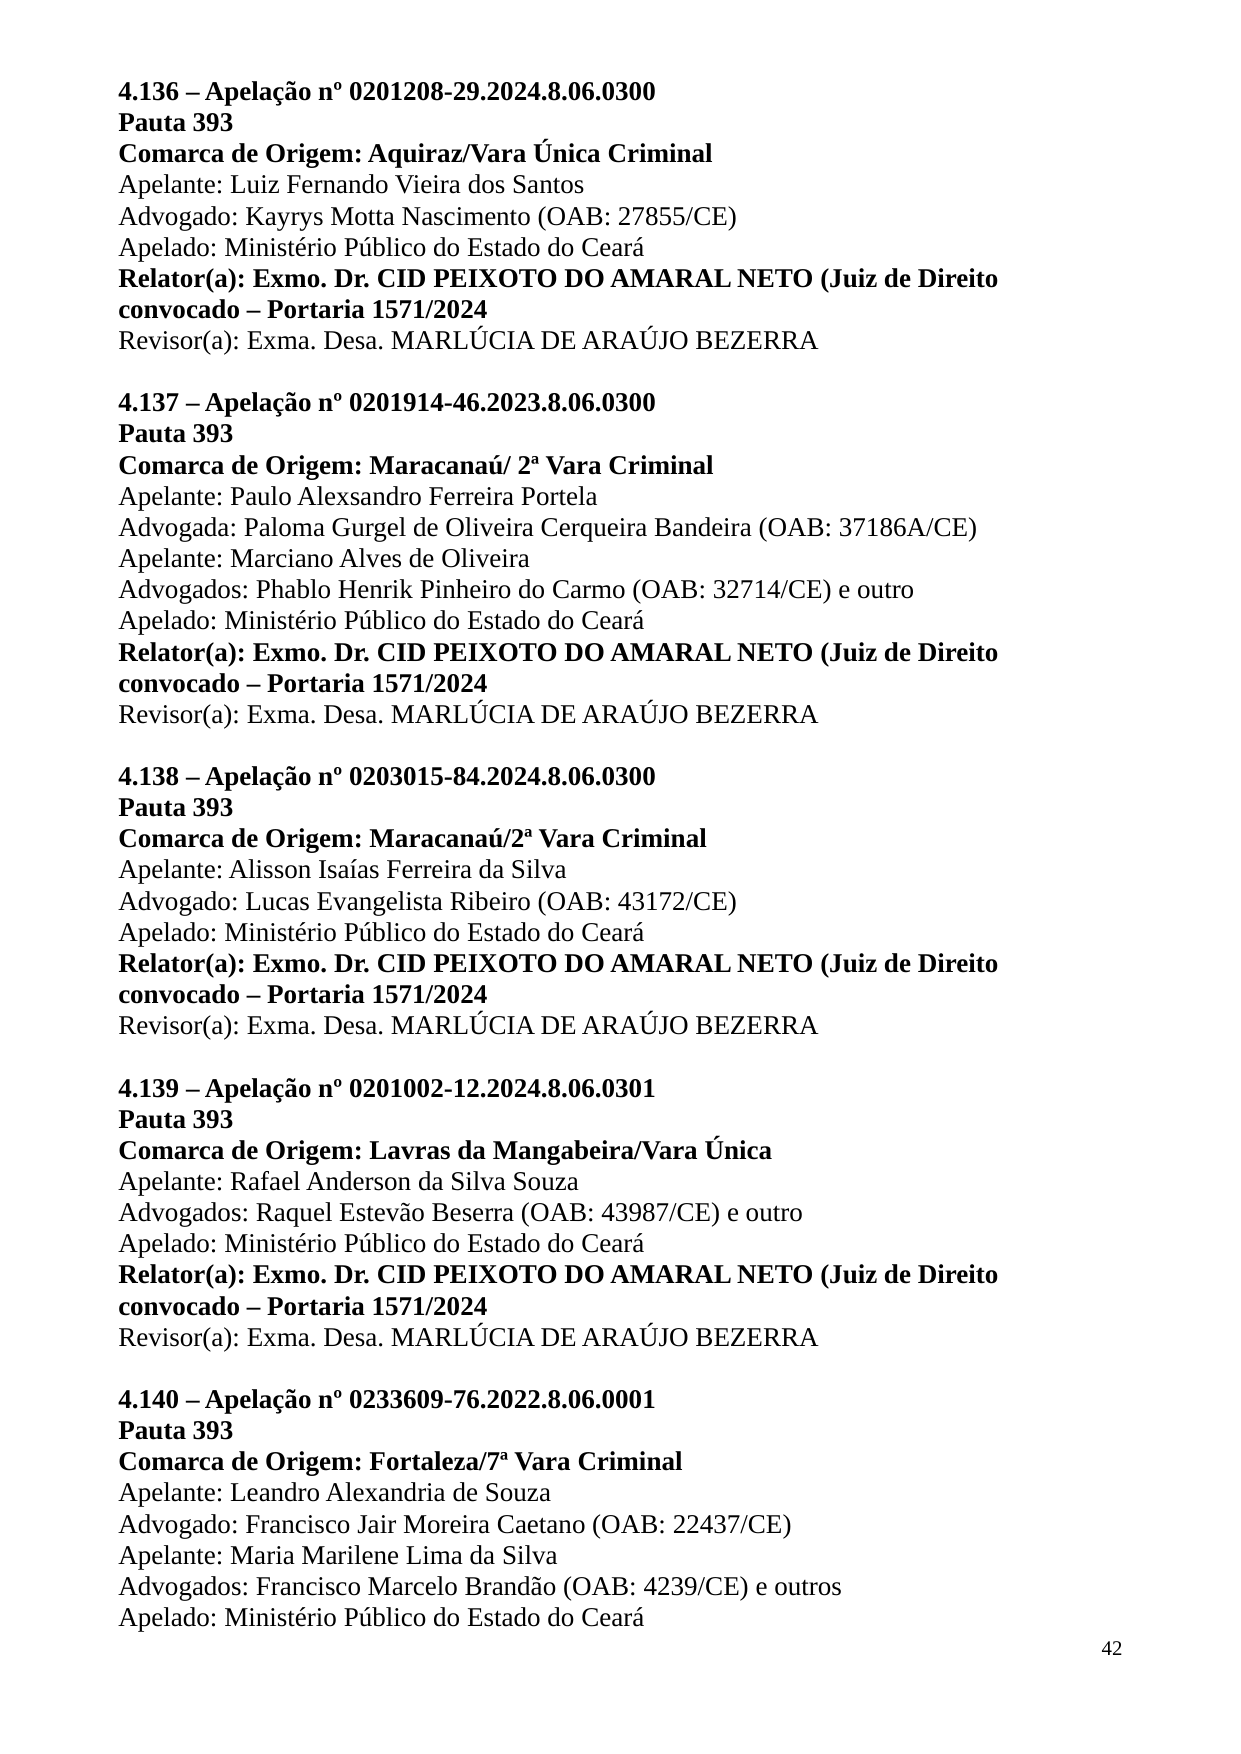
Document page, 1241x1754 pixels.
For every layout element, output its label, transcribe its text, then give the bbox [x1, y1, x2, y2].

text Comarca de Origem: Maracanaú/2ª Vara Criminal [118, 822, 1122, 854]
text Pauta 393 [118, 418, 1122, 449]
text Revisor(a): Exma. Desa. MARLÚCIA DE ARAÚJO BEZERRA [118, 324, 1122, 355]
text Advogado: Francisco Jair Moreira Caetano (OAB: 22437/CE) [118, 1508, 1122, 1539]
text Apelante: Marciano Alves de Oliveira [118, 542, 1122, 573]
text 4.139 – Apelação nº 0201002-12.2024.8.06.0301 [118, 1072, 1122, 1103]
text Apelante: Paulo Alexsandro Ferreira Portela [118, 480, 1122, 511]
text Apelante: Rafael Anderson da Silva Souza [118, 1165, 1122, 1196]
text 4.140 – Apelação nº 0233609-76.2022.8.06.0001 [118, 1383, 1122, 1414]
text 4.138 – Apelação nº 0203015-84.2024.8.06.0300 [118, 760, 1122, 791]
text Relator(a): Exmo. Dr. CID PEIXOTO DO AMARAL NETO (Juiz de Direito convocado – Portaria 1571/2024 [118, 636, 1122, 698]
text Comarca de Origem: Lavras da Mangabeira/Vara Única [118, 1134, 1122, 1165]
text Apelado: Ministério Público do Estado do Ceará [118, 231, 1122, 262]
text Comarca de Origem: Maracanaú/ 2ª Vara Criminal [118, 449, 1122, 480]
text Apelante: Maria Marilene Lima da Silva [118, 1539, 1122, 1570]
text 4.136 – Apelação nº 0201208-29.2024.8.06.0300 [118, 75, 1122, 106]
text Pauta 393 [118, 106, 1122, 137]
text Revisor(a): Exma. Desa. MARLÚCIA DE ARAÚJO BEZERRA [118, 1321, 1122, 1352]
text Apelado: Ministério Público do Estado do Ceará [118, 1601, 1122, 1632]
text Apelante: Leandro Alexandria de Souza [118, 1477, 1122, 1508]
text Revisor(a): Exma. Desa. MARLÚCIA DE ARAÚJO BEZERRA [118, 698, 1122, 729]
text Apelado: Ministério Público do Estado do Ceará [118, 916, 1122, 947]
text Relator(a): Exmo. Dr. CID PEIXOTO DO AMARAL NETO (Juiz de Direito convocado – Portaria 1571/2024 [118, 947, 1122, 1009]
text Apelante: Luiz Fernando Vieira dos Santos [118, 168, 1122, 199]
text Pauta 393 [118, 1103, 1122, 1134]
text Advogada: Paloma Gurgel de Oliveira Cerqueira Bandeira (OAB: 37186A/CE) [118, 511, 1122, 542]
text Apelante: Alisson Isaías Ferreira da Silva [118, 854, 1122, 885]
text 4.137 – Apelação nº 0201914-46.2023.8.06.0300 [118, 386, 1122, 418]
text Pauta 393 [118, 791, 1122, 822]
text Comarca de Origem: Fortaleza/7ª Vara Criminal [118, 1445, 1122, 1477]
text Advogados: Raquel Estevão Beserra (OAB: 43987/CE) e outro [118, 1196, 1122, 1227]
text Advogado: Lucas Evangelista Ribeiro (OAB: 43172/CE) [118, 885, 1122, 916]
text Apelado: Ministério Público do Estado do Ceará [118, 1227, 1122, 1258]
text Comarca de Origem: Aquiraz/Vara Única Criminal [118, 137, 1122, 168]
text Pauta 393 [118, 1414, 1122, 1445]
text Apelado: Ministério Público do Estado do Ceará [118, 604, 1122, 636]
text Relator(a): Exmo. Dr. CID PEIXOTO DO AMARAL NETO (Juiz de Direito convocado – Portaria 1571/2024 [118, 262, 1122, 324]
text Relator(a): Exmo. Dr. CID PEIXOTO DO AMARAL NETO (Juiz de Direito convocado – Portaria 1571/2024 [118, 1258, 1122, 1321]
text Advogados: Francisco Marcelo Brandão (OAB: 4239/CE) e outros [118, 1570, 1122, 1601]
text Advogado: Kayrys Motta Nascimento (OAB: 27855/CE) [118, 199, 1122, 231]
text Revisor(a): Exma. Desa. MARLÚCIA DE ARAÚJO BEZERRA [118, 1009, 1122, 1041]
text Advogados: Phablo Henrik Pinheiro do Carmo (OAB: 32714/CE) e outro [118, 573, 1122, 604]
